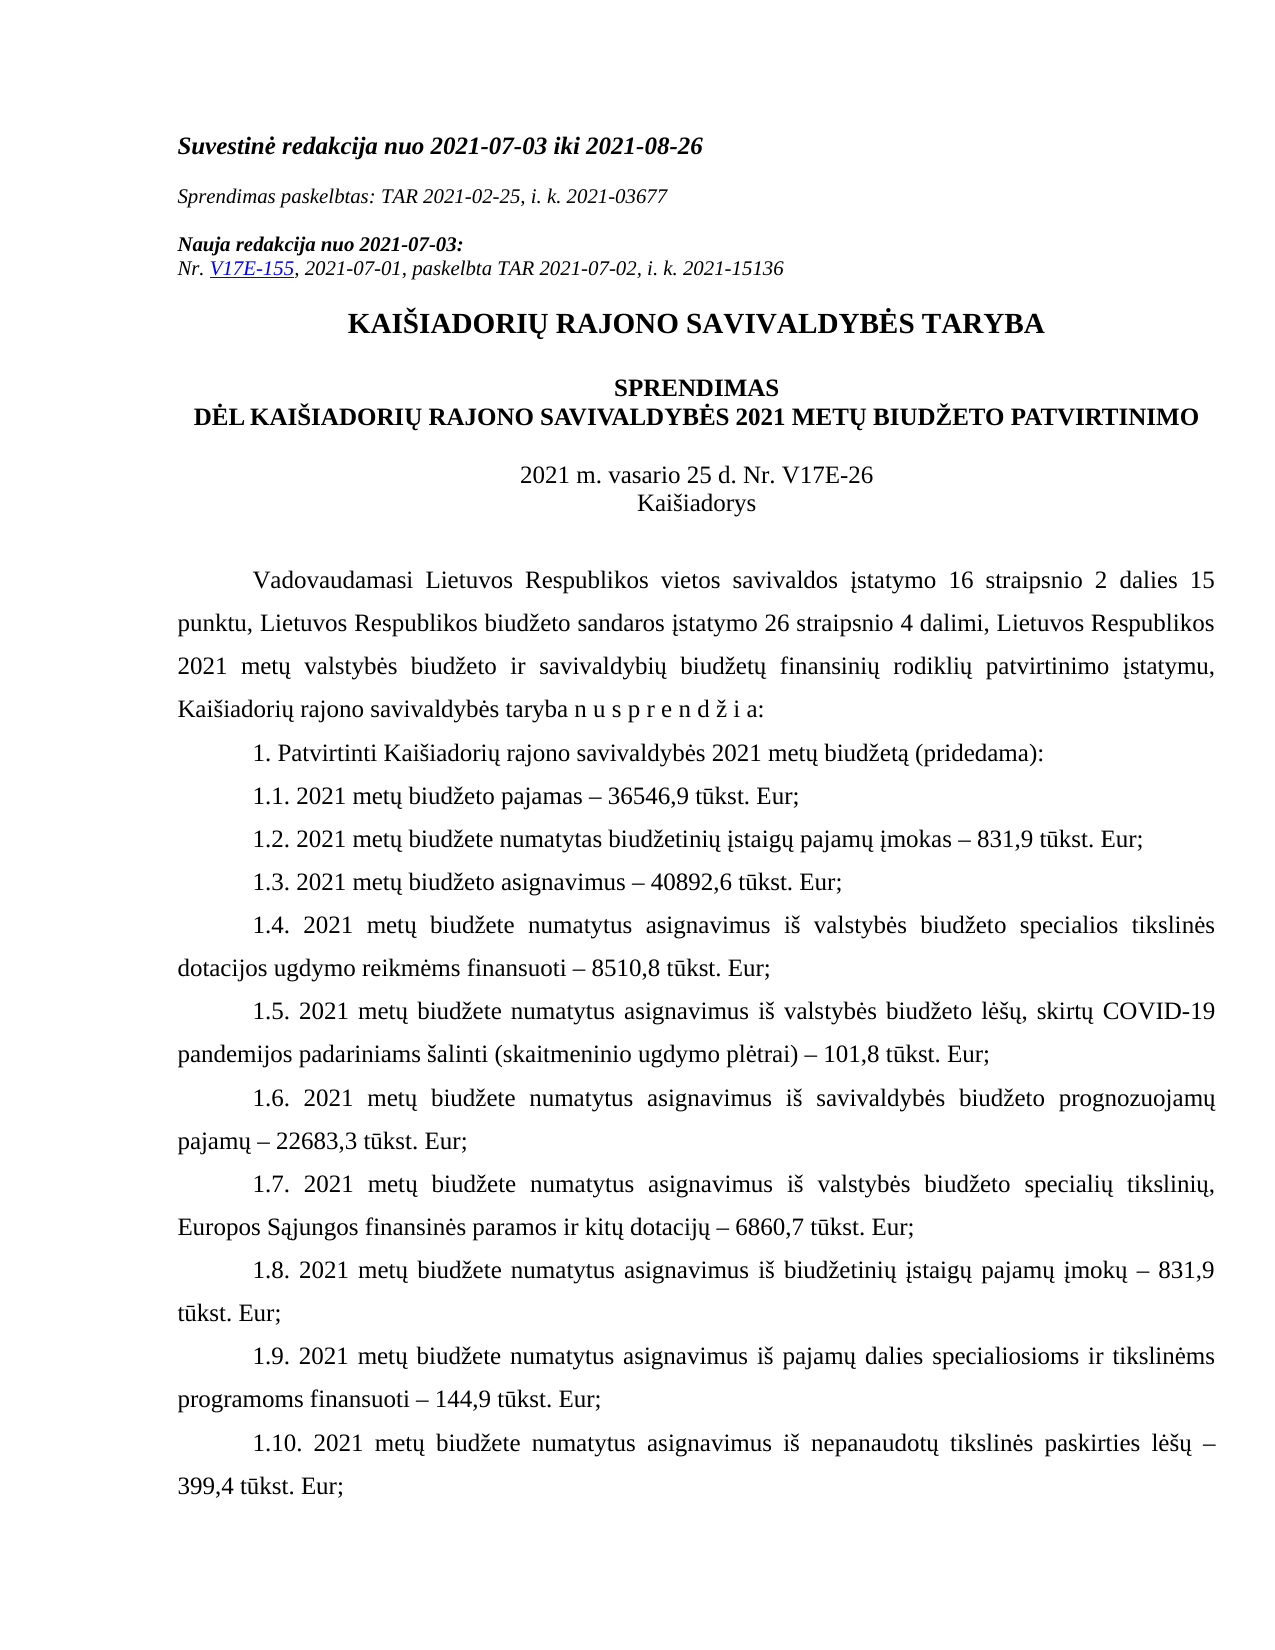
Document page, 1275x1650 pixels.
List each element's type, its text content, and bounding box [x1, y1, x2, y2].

text Sprendimas paskelbtas: TAR 2021-02-25, i. k. 2021-03677 [177, 184, 1216, 208]
text 1.5. 2021 metų biudžete numatytus asignavimus iš valstybės biudžeto lėšų, skirtų COVID-19 pandemijos padariniams šalinti (skaitmeninio ugdymo plėtrai) – 101,8 tūkst. Eur; [177, 996, 1216, 1068]
text 1.3. 2021 metų biudžeto asignavimus – 40892,6 tūkst. Eur; [177, 867, 1216, 896]
text DĖL KAIŠIADORIŲ RAJONO SAVIVALDYBĖS 2021 METŲ BIUDŽETO PATVIRTINIMO [177, 402, 1216, 431]
text Vadovaudamasi Lietuvos Respublikos vietos savivaldos įstatymo 16 straipsnio 2 dalies 15 punktu, Lietuvos Respublikos biudžeto sandaros įstatymo 26 straipsnio 4 dalimi, Lietuvos Respublikos 2021 metų valstybės biudžeto ir savivaldybių biudžetų finansinių rodiklių patvirtinimo įstatymu, Kaišiadorių rajono savivaldybės taryba n u s p r e n d ž i a: [177, 565, 1216, 723]
text 1.9. 2021 metų biudžete numatytus asignavimus iš pajamų dalies specialiosioms ir tikslinėms programoms finansuoti – 144,9 tūkst. Eur; [177, 1341, 1216, 1413]
text Nauja redakcija nuo 2021-07-03: [177, 232, 1216, 256]
text 1.8. 2021 metų biudžete numatytus asignavimus iš biudžetinių įstaigų pajamų įmokų – 831,9 tūkst. Eur; [177, 1255, 1216, 1327]
text Kaišiadorys [177, 488, 1216, 517]
text 1.4. 2021 metų biudžete numatytus asignavimus iš valstybės biudžeto specialios tikslinės dotacijos ugdymo reikmėms finansuoti – 8510,8 tūkst. Eur; [177, 910, 1216, 982]
text 1.10. 2021 metų biudžete numatytus asignavimus iš nepanaudotų tikslinės paskirties lėšų – 399,4 tūkst. Eur; [177, 1428, 1216, 1499]
text Suvestinė redakcija nuo 2021-07-03 iki 2021-08-26 [177, 131, 1216, 160]
text 1.6. 2021 metų biudžete numatytus asignavimus iš savivaldybės biudžeto prognozuojamų pajamų – 22683,3 tūkst. Eur; [177, 1083, 1216, 1154]
text 1.1. 2021 metų biudžeto pajamas – 36546,9 tūkst. Eur; [177, 781, 1216, 809]
text 2021 m. vasario 25 d. Nr. V17E-26 [177, 460, 1216, 488]
text 1. Patvirtinti Kaišiadorių rajono savivaldybės 2021 metų biudžetą (pridedama): [177, 738, 1216, 766]
text KAIŠIADORIŲ RAJONO SAVIVALDYBĖS TARYBA [177, 306, 1216, 340]
text SPRENDIMAS [177, 373, 1216, 402]
text Nr. V17E-155, 2021-07-01, paskelbta TAR 2021-07-02, i. k. 2021-15136 [177, 256, 1216, 280]
text 1.2. 2021 metų biudžete numatytas biudžetinių įstaigų pajamų įmokas – 831,9 tūkst. Eur; [177, 824, 1216, 853]
text 1.7. 2021 metų biudžete numatytus asignavimus iš valstybės biudžeto specialių tikslinių, Europos Sąjungos finansinės paramos ir kitų dotacijų – 6860,7 tūkst. Eur; [177, 1169, 1216, 1241]
